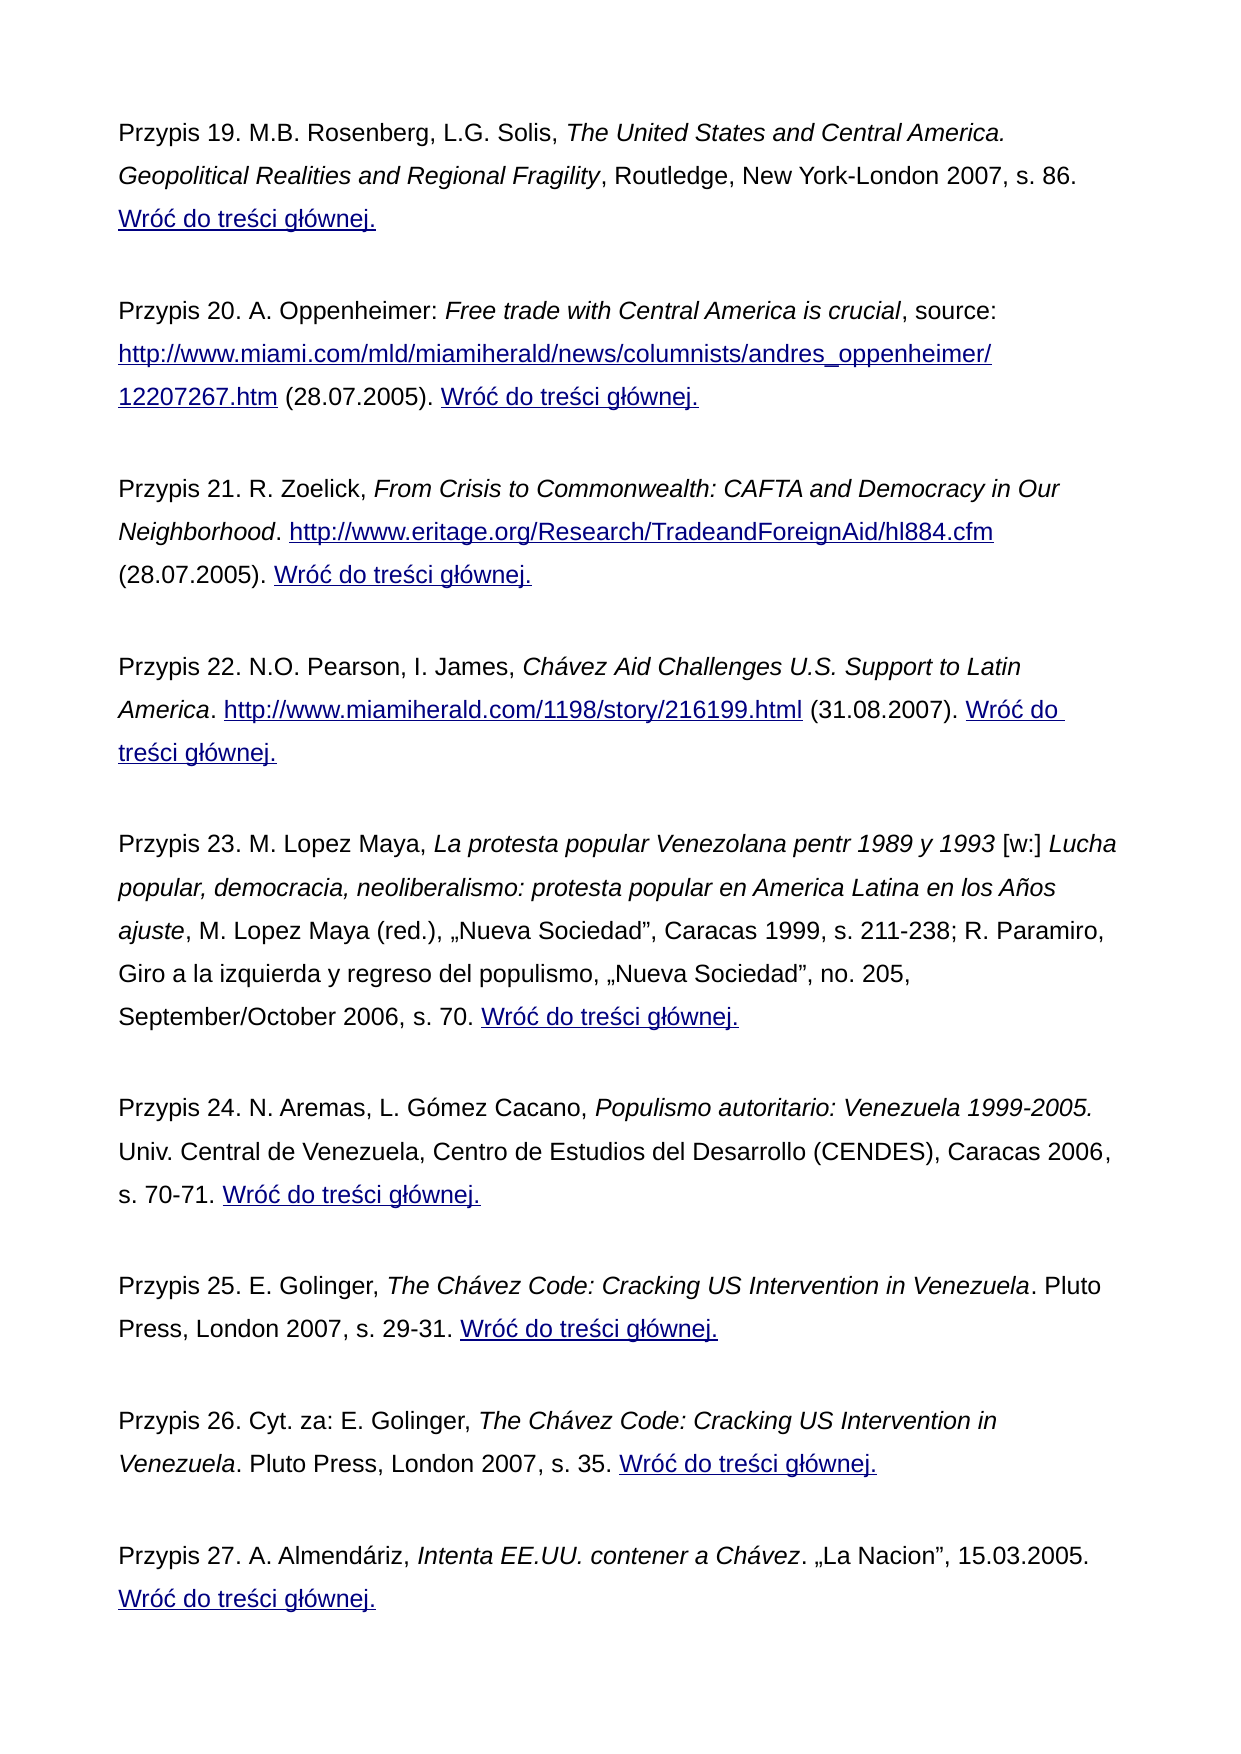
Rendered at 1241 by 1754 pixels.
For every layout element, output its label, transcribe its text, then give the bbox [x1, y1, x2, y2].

text Przypis 26. Cyt. za: E. Golinger, The Chávez Code: Cracking US Intervention in Venezuela. Pluto Press, London 2007, s. 35. Wróć do treści głównej. [118, 1406, 1122, 1478]
text Przypis 19. M.B. Rosenberg, L.G. Solis, The United States and Central America. Geopolitical Realities and Regional Fragility, Routledge, New York-London 2007, s. 86. Wróć do treści głównej. [118, 118, 1122, 233]
text Przypis 21. R. Zoelick, From Crisis to Commonwealth: CAFTA and Democracy in Our Neighborhood. http://www.eritage.org/Research/TradeandForeignAid/hl884.cfm (28.07.2005). Wróć do treści głównej. [118, 474, 1122, 589]
text Przypis 20. A. Oppenheimer: Free trade with Central America is crucial, source: http://www.miami.com/mld/miamiherald/news/columnists/andres_oppenheimer/12207267.htm (28.07.2005). Wróć do treści głównej. [118, 296, 1122, 411]
text Przypis 24. N. Aremas, L. Gómez Cacano, Populismo autoritario: Venezuela 1999-2005. Univ. Central de Venezuela, Centro de Estudios del Desarrollo (CENDES), Caracas 2006, s. 70-71. Wróć do treści głównej. [118, 1093, 1122, 1208]
text Przypis 23. M. Lopez Maya, La protesta popular Venezolana pentr 1989 y 1993 [w:] Lucha popular, democracia, neoliberalismo: protesta popular en America Latina en los Años ajuste, M. Lopez Maya (red.), „Nueva Sociedad”, Caracas 1999, s. 211-238; R. Paramiro, Giro a la izquierda y regreso del populismo, „Nueva Sociedad”, no. 205, September/October 2006, s. 70. Wróć do treści głównej. [118, 829, 1122, 1031]
text Przypis 25. E. Golinger, The Chávez Code: Cracking US Intervention in Venezuela. Pluto Press, London 2007, s. 29-31. Wróć do treści głównej. [118, 1271, 1122, 1343]
text Przypis 22. N.O. Pearson, I. James, Chávez Aid Challenges U.S. Support to Latin America. http://www.miamiherald.com/1198/story/216199.html (31.08.2007). Wróć do treści głównej. [118, 652, 1122, 767]
text Przypis 27. A. Almendáriz, Intenta EE.UU. contener a Chávez. „La Nacion”, 15.03.2005. Wróć do treści głównej. [118, 1541, 1122, 1612]
